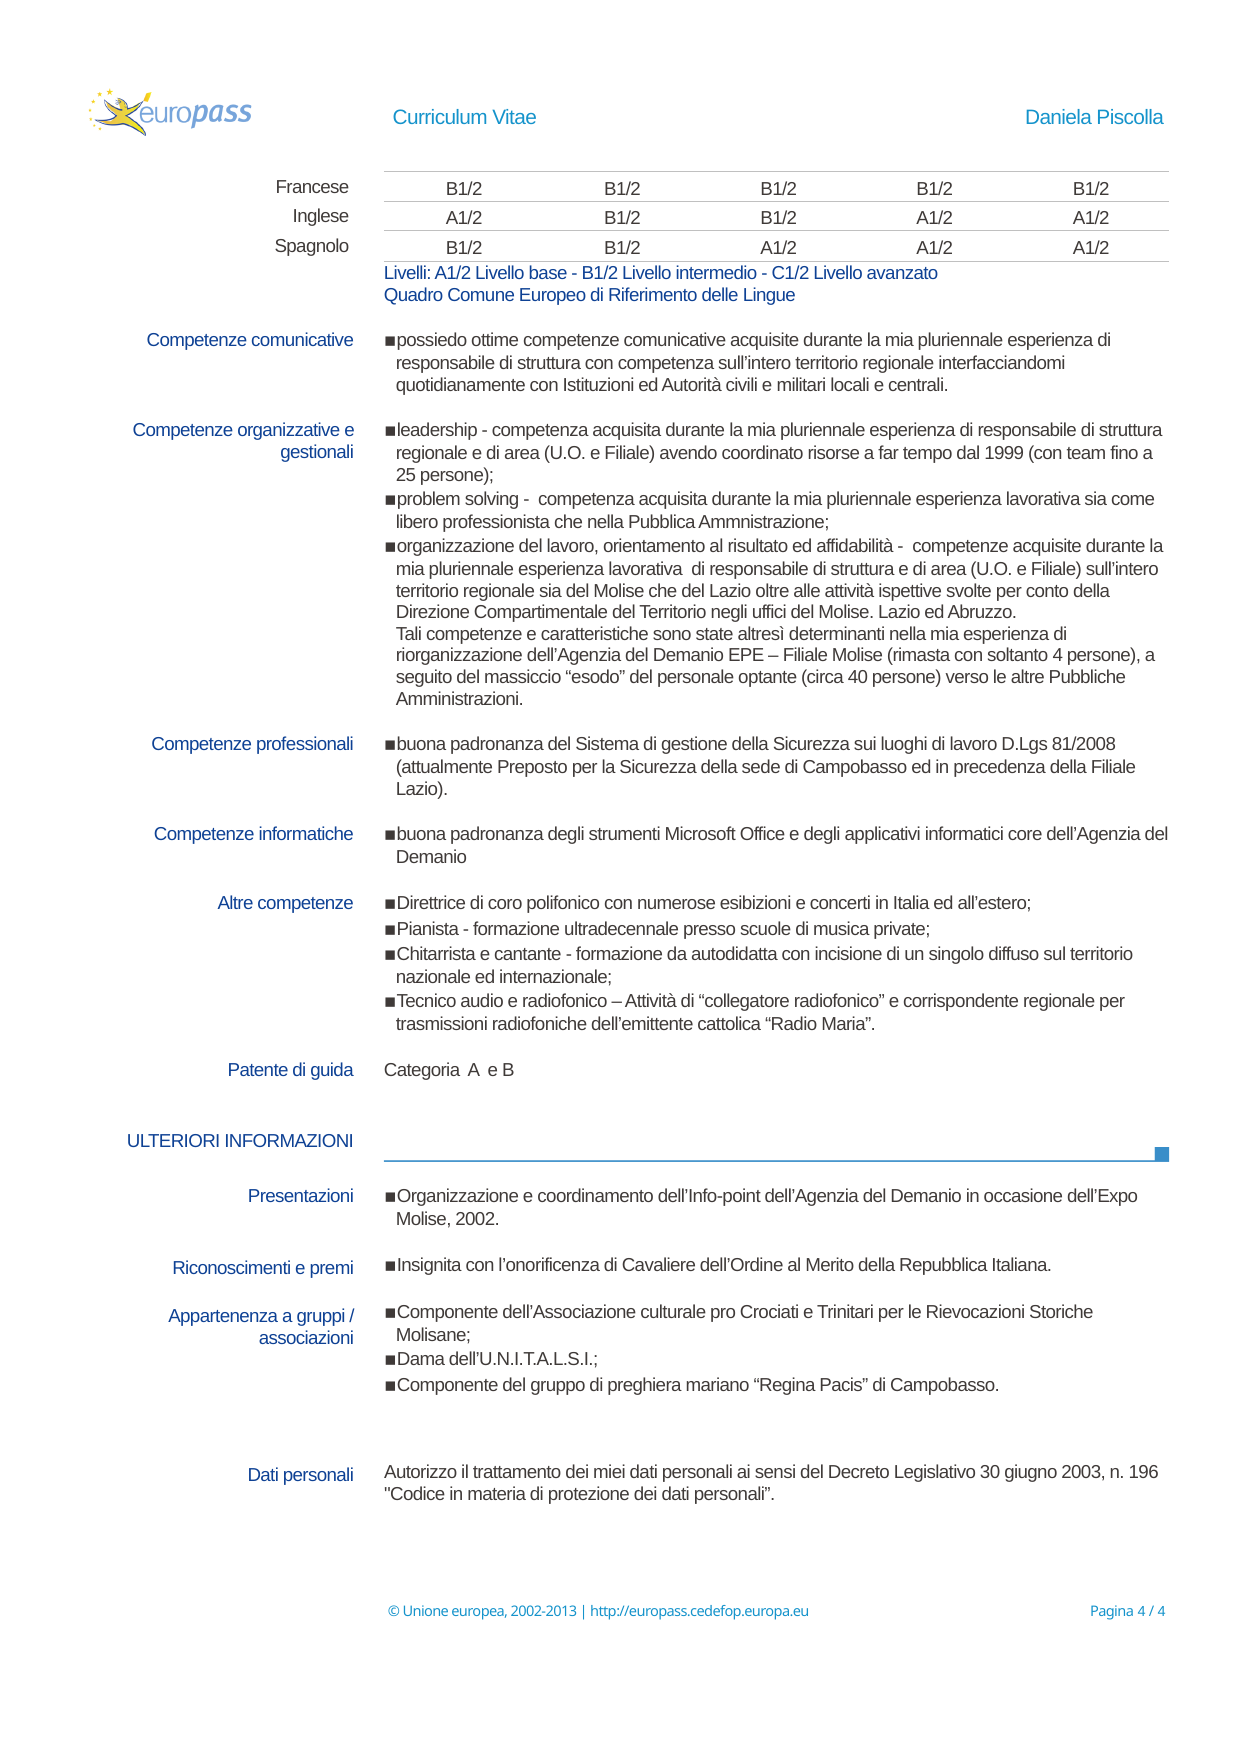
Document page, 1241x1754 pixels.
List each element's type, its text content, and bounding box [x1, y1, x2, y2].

table_cell B1/2 [701, 172, 857, 201]
table_header Spagnolo [89, 231, 384, 261]
table_header Categoria A e B [384, 1056, 1169, 1129]
table_header Competenze informatiche [89, 821, 384, 868]
table_header Altre competenze [89, 889, 384, 1034]
table_header leadership - competenza acquisita durante la mia pluriennale esperienza di responsabile di struttura regionale e di area (U.O. e Filiale) avendo coordinato risorse a far tempo dal 1999 (con team fino a 25 persone); problem solving - competenza acquisita durante la mia pluriennale esperienza lavorativa sia come libero professionista che nella Pubblica Ammnistrazione; organizzazione del lavoro, orientamento al risultato ed affidabilità - competenze acquisite durante la mia pluriennale esperienza lavorativa di responsabile di struttura e di area (U.O. e Filiale) sull’intero territorio regionale sia del Molise che del Lazio oltre alle attività ispettive svolte per conto della Direzione Compartimentale del Territorio negli uffici del Molise. Lazio ed Abruzzo. Tali competenze e caratteristiche sono state altresì determinanti nella mia esperienza di riorganizzazione dell’Agenzia del Demanio EPE – Filiale Molise (rimasta con soltanto 4 persone), a seguito del massiccio “esodo” del personale optante (circa 40 persone) verso le altre Pubbliche Amministrazioni. [384, 417, 1169, 709]
table_header Competenze comunicative [89, 326, 384, 395]
table_cell Francese [89, 171, 384, 201]
table_header buona padronanza degli strumenti Microsoft Office e degli applicativi informatici core dell’Agenzia del Demanio [384, 821, 1169, 868]
table_cell [89, 261, 384, 305]
table_cell B1/2 [1013, 172, 1169, 201]
table_header Competenze organizzative e gestionali [89, 417, 384, 709]
table_cell A1/2 [857, 202, 1013, 230]
table_cell B1/2 [384, 172, 544, 201]
table_header Competenze professionali [89, 730, 384, 799]
table_header possiedo ottime competenze comunicative acquisite durante la mia pluriennale esperienza di responsabile di struttura con competenza sull’intero territorio regionale interfacciandomi quotidianamente con Istituzioni ed Autorità civili e militari locali e centrali. [384, 326, 1169, 395]
table_cell Inglese [89, 201, 384, 230]
table_cell B1/2 [545, 172, 701, 201]
table_header A1/2 [701, 231, 857, 261]
table_header Patente di guida [89, 1056, 384, 1129]
table_header Presentazioni Riconoscimenti e premi Appartenenza a gruppi / associazioni [89, 1183, 384, 1397]
table_cell [384, 1397, 1169, 1461]
table_cell Dati personali [89, 1461, 384, 1504]
table_cell [89, 1397, 384, 1461]
table_cell A1/2 [1013, 202, 1169, 230]
table_header ULTERIORI INFORMAZIONI [89, 1130, 384, 1161]
table_header A1/2 [1013, 231, 1169, 261]
table_header Organizzazione e coordinamento dell’Info-point dell’Agenzia del Demanio in occasione dell’Expo Molise, 2002. Insignita con l’onorificenza di Cavaliere dell’Ordine al Merito della Repubblica Italiana. Componente dell’Associazione culturale pro Crociati e Trinitari per le Rievocazioni Storiche Molisane; Dama dell’U.N.I.T.A.L.S.I.; Componente del gruppo di preghiera mariano “Regina Pacis” di Campobasso. [384, 1183, 1169, 1397]
table_cell B1/2 [857, 172, 1013, 201]
table_header buona padronanza del Sistema di gestione della Sicurezza sui luoghi di lavoro D.Lgs 81/2008 (attualmente Preposto per la Sicurezza della sede di Campobasso ed in precedenza della Filiale Lazio). [384, 730, 1169, 799]
table_header A1/2 [857, 231, 1013, 261]
table_header [384, 1130, 1169, 1160]
table_cell Livelli: A1/2 Livello base - B1/2 Livello intermedio - C1/2 Livello avanzato Quadro Comune Europeo di Riferimento delle Lingue [384, 262, 1169, 305]
table_cell Autorizzo il trattamento dei miei dati personali ai sensi del Decreto Legislativo 30 giugno 2003, n. 196 "Codice in materia di protezione dei dati personali”. [384, 1461, 1169, 1504]
table_cell A1/2 [384, 202, 544, 230]
table_header Direttrice di coro polifonico con numerose esibizioni e concerti in Italia ed all’estero; Pianista - formazione ultradecennale presso scuole di musica private; Chitarrista e cantante - formazione da autodidatta con incisione di un singolo diffuso sul territorio nazionale ed internazionale; Tecnico audio e radiofonico – Attività di “collegatore radiofonico” e corrispondente regionale per trasmissioni radiofoniche dell’emittente cattolica “Radio Maria”. [384, 889, 1169, 1034]
table_cell B1/2 [545, 202, 701, 230]
table_cell B1/2 [701, 202, 857, 230]
table_header B1/2 [545, 231, 701, 261]
table_header B1/2 [384, 231, 544, 261]
